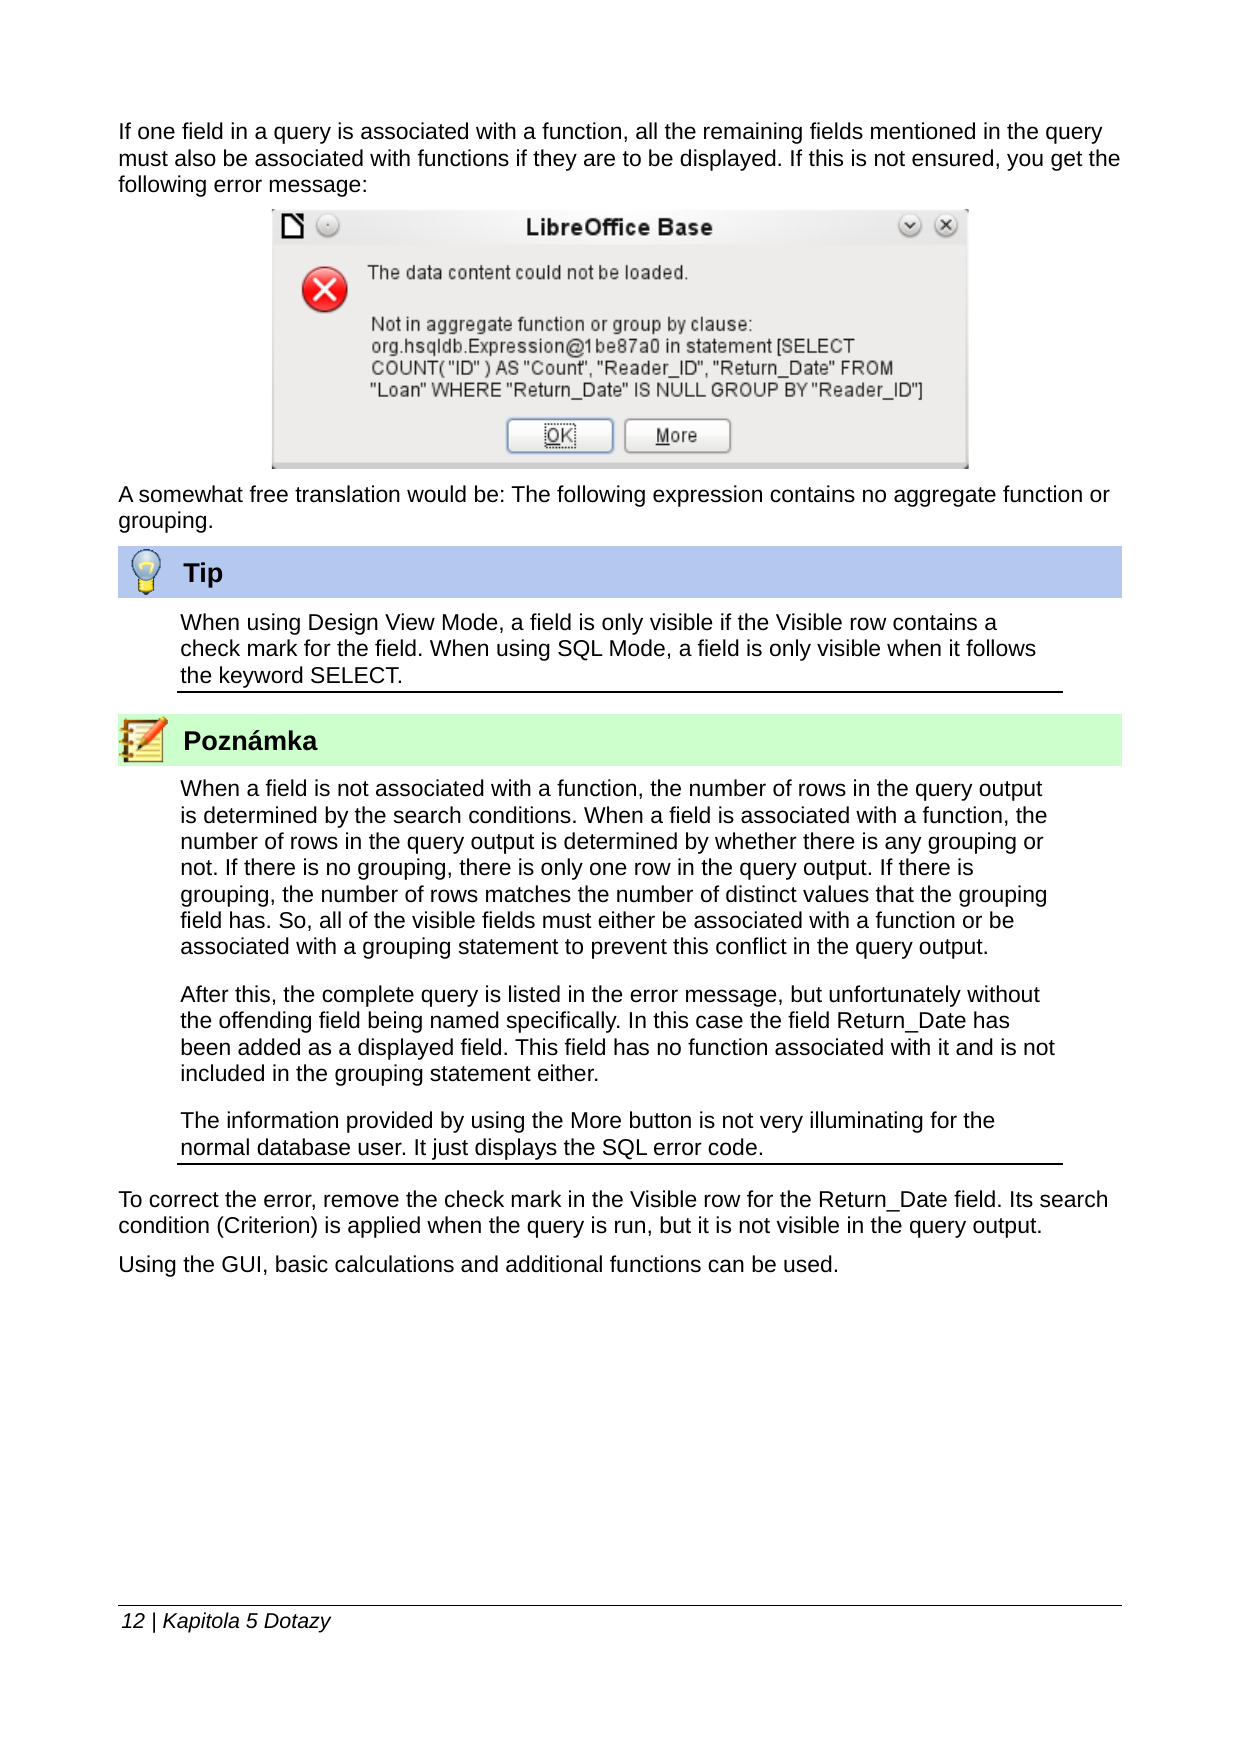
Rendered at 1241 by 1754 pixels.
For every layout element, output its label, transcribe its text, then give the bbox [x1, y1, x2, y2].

picture [271, 209, 969, 469]
text Using the GUI, basic calculations and additional functions can be used. [118, 1251, 1122, 1278]
text If one field in a query is associated with a function, all the remaining fields mentioned in the query must also be associated with functions if they are to be displayed. If this is not ensured, you get the following error message: [118, 118, 1122, 197]
text To correct the error, remove the check mark in the Visible row for the Return_Date field. Its search condition (Criterion) is applied when the query is run, but it is not visible in the query output. [118, 1186, 1122, 1239]
subtitle Poznámka [118, 714, 1122, 766]
text A somewhat free translation would be: The following expression contains no aggregate function or grouping. [118, 481, 1122, 534]
picture [119, 715, 170, 766]
subtitle Tip [118, 546, 1122, 598]
text After this, the complete query is listed in the error message, but unfortunately without the offending field being named specifically. In this case the field Return_Date has been added as a displayed field. This field has no function associated with it and is not included in the grouping statement either. [177, 978, 1063, 1086]
text The information provided by using the More button is not very illuminating for the normal database user. It just displays the SQL error code. [177, 1104, 1063, 1163]
text When using Design View Mode, a field is only visible if the Visible row contains a check mark for the field. When using SQL Mode, a field is only visible when it follows the keyword SELECT. [177, 606, 1063, 691]
text When a field is not associated with a function, the number of rows in the query output is determined by the search conditions. When a field is associated with a function, the number of rows in the query output is determined by whether there is any grouping or not. If there is no grouping, there is only one row in the query output. If there is grouping, the number of rows matches the number of distinct values that the grouping field has. So, all of the visible fields must either be associated with a function or be associated with a grouping statement to prevent this conflict in the query output. [177, 772, 1063, 960]
picture [119, 547, 170, 598]
